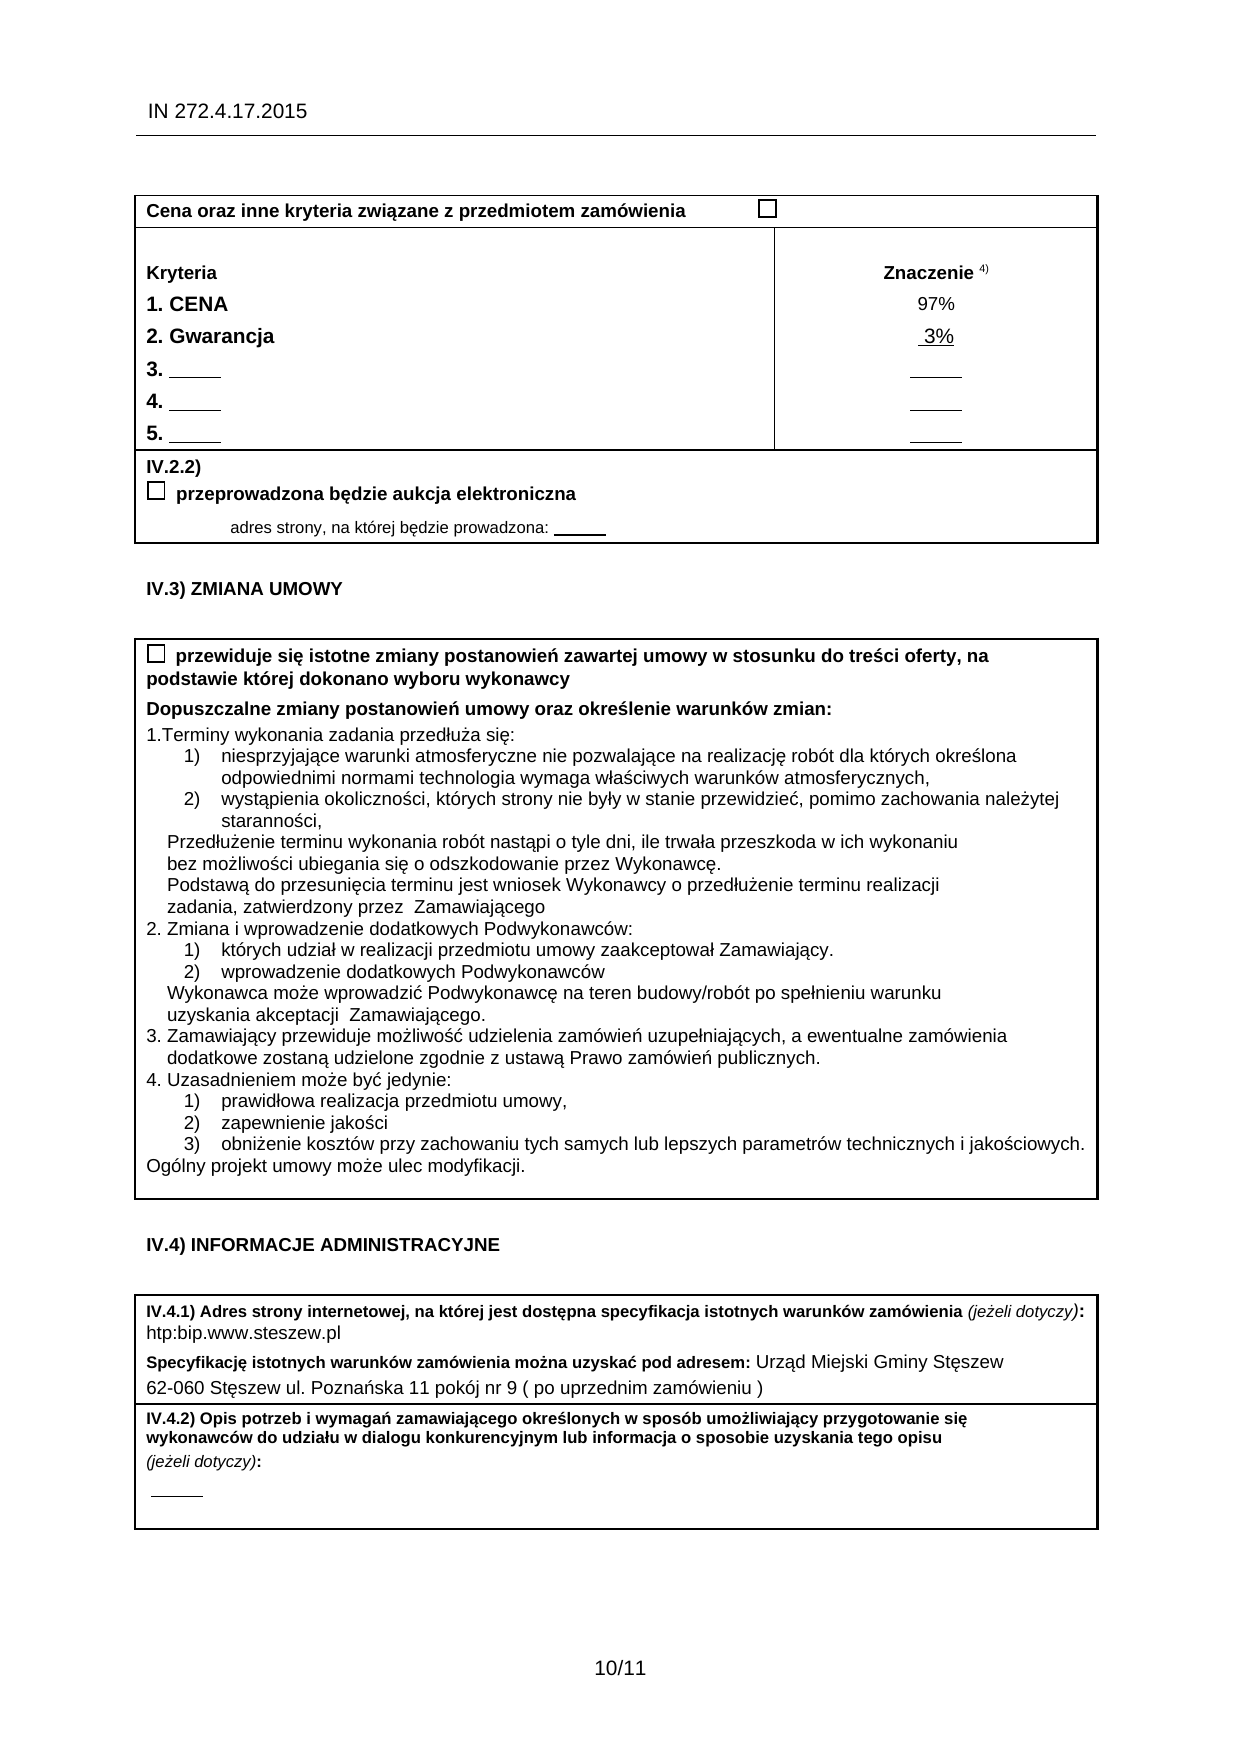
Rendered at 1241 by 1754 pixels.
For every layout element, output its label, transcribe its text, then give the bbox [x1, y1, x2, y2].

table_cell IV.2.2) przeprowadzona będzie aukcja elektroniczna [136, 451, 1096, 509]
table_cell [136, 509, 219, 542]
table_cell Kryteria [136, 228, 774, 288]
table_cell Dopuszczalne zmiany postanowień umowy oraz określenie warunków zmian: [136, 694, 1096, 723]
table_cell IV.4) INFORMACJE ADMINISTRACYJNE [135, 1200, 1097, 1294]
table_cell [775, 352, 1096, 384]
table_cell 3. [136, 352, 774, 384]
table_cell [746, 196, 1096, 227]
table_cell [775, 417, 1096, 449]
table_cell IV.3) ZMIANA UMOWY [135, 544, 1097, 637]
table_cell 97% [775, 288, 1096, 320]
table_cell 1. CENA [136, 288, 774, 320]
table_cell 4. [136, 385, 774, 417]
table_cell 1.Terminy wykonania zadania przedłuża się: niesprzyjające warunki atmosferyczne nie pozwalające na realizację robót dla których określona odpowiednimi normami technologia wymaga właściwych warunków atmosferycznych, wystąpienia okoliczności, których strony nie były w stanie przewidzieć, pomimo zachowania należytej staranności, Przedłużenie terminu wykonania robót nastąpi o tyle dni, ile trwała przeszkoda w ich wykonaniu bez możliwości ubiegania się o odszkodowanie przez Wykonawcę. Podstawą do przesunięcia terminu jest wniosek Wykonawcy o przedłużenie terminu realizacji zadania, zatwierdzony przez Zamawiającego 2. Zmiana i wprowadzenie dodatkowych Podwykonawców: których udział w realizacji przedmiotu umowy zaakceptował Zamawiający. wprowadzenie dodatkowych Podwykonawców Wykonawca może wprowadzić Podwykonawcę na teren budowy/robót po spełnieniu warunku uzyskania akceptacji Zamawiającego. 3. Zamawiający przewiduje możliwość udzielenia zamówień uzupełniających, a ewentualne zamówienia dodatkowe zostaną udzielone zgodnie z ustawą Prawo zamówień publicznych. 4. Uzasadnieniem może być jedynie: prawidłowa realizacja przedmiotu umowy, zapewnienie jakości obniżenie kosztów przy zachowaniu tych samych lub lepszych parametrów technicznych i jakościowych. Ogólny projekt umowy może ulec modyfikacji. [136, 723, 1096, 1198]
table_cell Specyfikację istotnych warunków zamówienia można uzyskać pod adresem: Urząd Miejski Gminy Stęszew 62-060 Stęszew ul. Poznańska 11 pokój nr 9 ( po uprzednim zamówieniu ) [136, 1347, 1096, 1403]
table_cell 3% [775, 320, 1096, 352]
table_cell przewiduje się istotne zmiany postanowień zawartej umowy w stosunku do treści oferty, na podstawie której dokonano wyboru wykonawcy [136, 640, 1096, 693]
table_cell adres strony, na której będzie prowadzona: [219, 509, 951, 542]
table_cell Cena oraz inne kryteria związane z przedmiotem zamówienia [136, 196, 746, 227]
table_cell 2. Gwarancja [136, 320, 774, 352]
table_cell 5. [136, 417, 774, 449]
table_cell Znaczenie 4) [775, 228, 1096, 288]
table_cell IV.4.2) Opis potrzeb i wymagań zamawiającego określonych w sposób umożliwiający przygotowanie się wykonawców do udziału w dialogu konkurencyjnym lub informacja o sposobie uzyskania tego opisu (jeżeli dotyczy): [136, 1405, 1096, 1528]
table_cell IV.4.1) Adres strony internetowej, na której jest dostępna specyfikacja istotnych warunków zamówienia (jeżeli dotyczy): htp:bip.www.steszew.pl [136, 1296, 1096, 1347]
table_cell [951, 509, 1096, 542]
table_cell [775, 385, 1096, 417]
